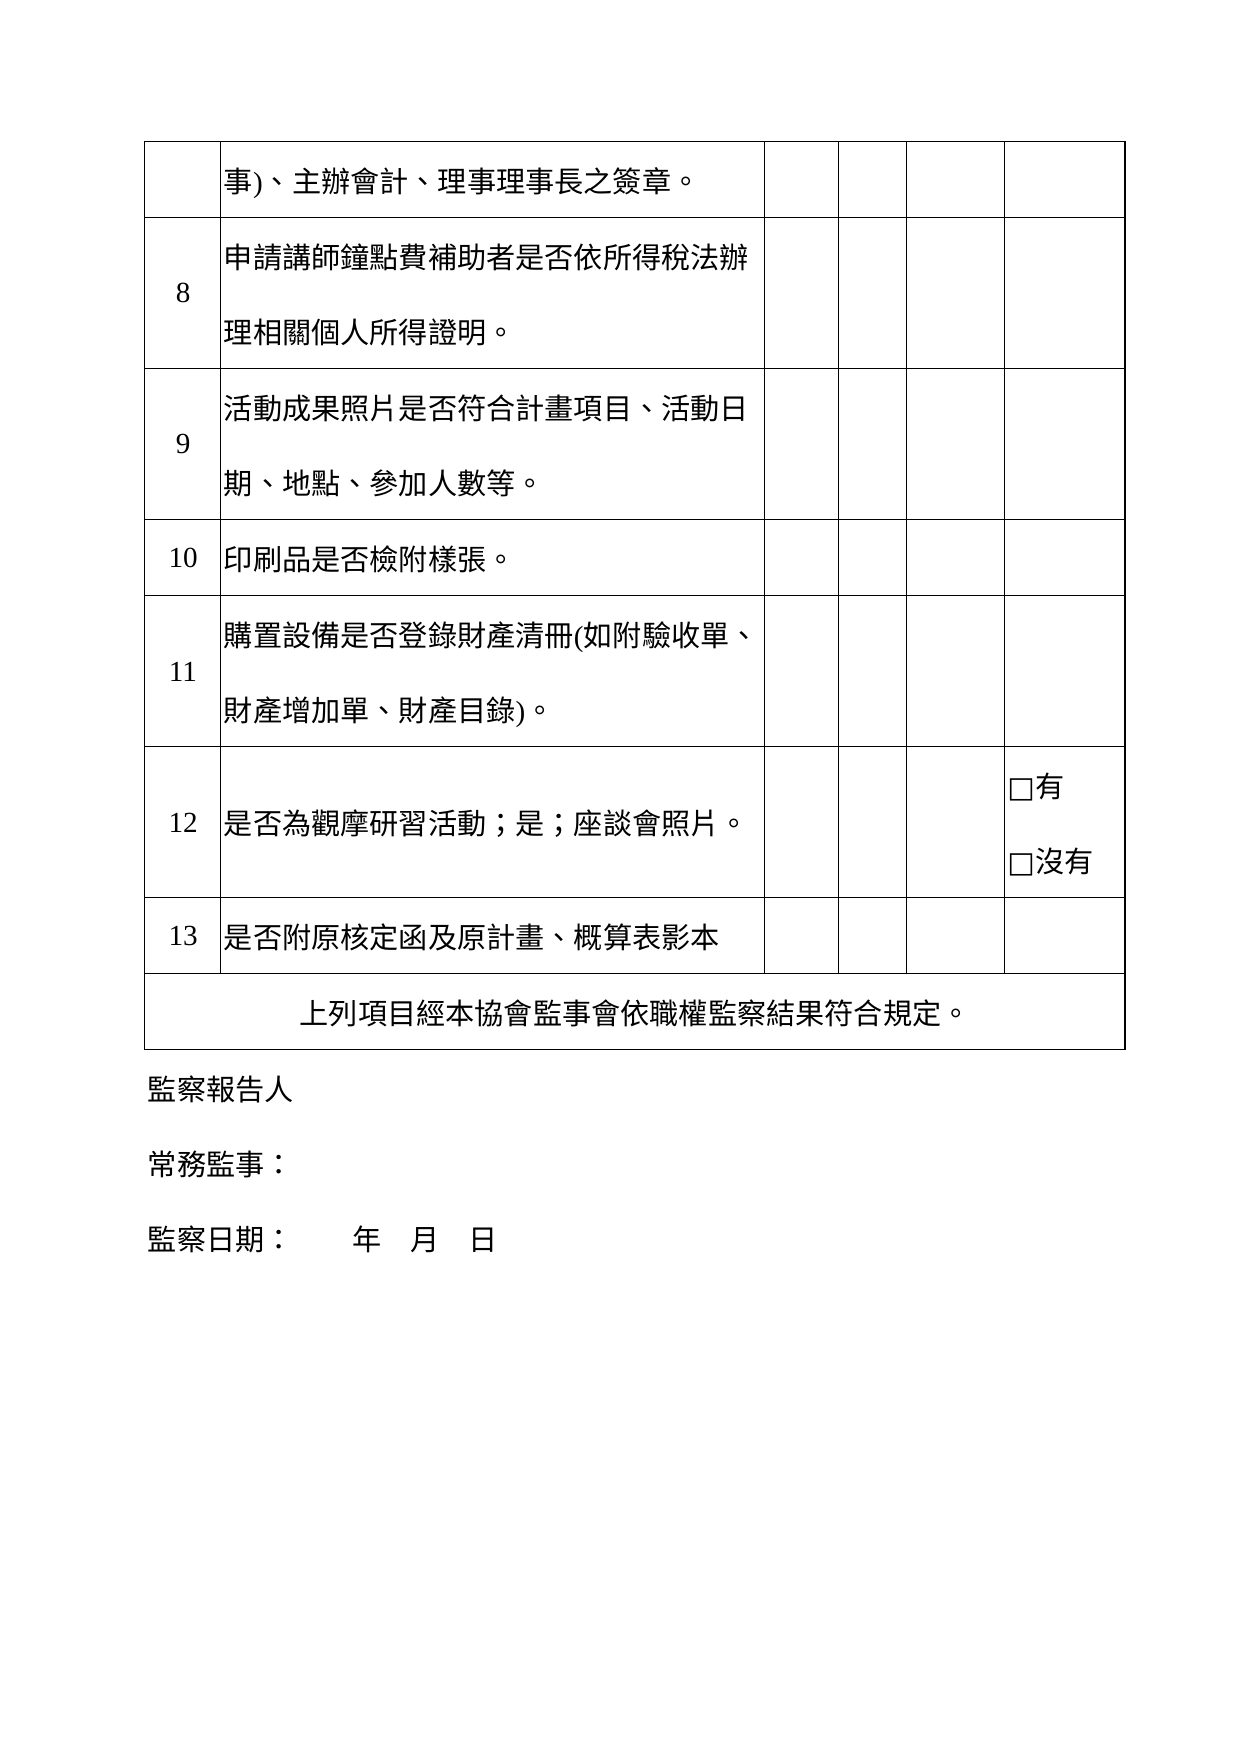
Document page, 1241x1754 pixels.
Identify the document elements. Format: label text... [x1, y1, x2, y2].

table_cell [839, 596, 906, 746]
table_cell 活動成果照片是否符合計畫項目、活動日期、地點、參加人數等。 [221, 369, 764, 519]
table_cell [1005, 596, 1124, 746]
table_cell □有 □沒有 [1005, 747, 1124, 897]
table_cell [839, 898, 906, 973]
table_cell [765, 142, 838, 217]
table_cell [907, 596, 1004, 746]
table_cell [839, 747, 906, 897]
table_cell [907, 520, 1004, 595]
table_cell [145, 142, 220, 217]
table_cell 9 [145, 369, 220, 519]
table_cell [1005, 898, 1124, 973]
table_cell [907, 747, 1004, 897]
table_cell 申請講師鐘點費補助者是否依所得稅法辦理相關個人所得證明。 [221, 218, 764, 368]
table_cell [839, 520, 906, 595]
table_cell [765, 898, 838, 973]
table_cell 13 [145, 898, 220, 973]
table_cell [1005, 520, 1124, 595]
table_cell [1005, 218, 1124, 368]
table_cell [1005, 142, 1124, 217]
text 常務監事： [148, 1125, 1122, 1200]
table_cell [1005, 369, 1124, 519]
table_cell 上列項目經本協會監事會依職權監察結果符合規定。 [145, 974, 1124, 1049]
table_cell [839, 218, 906, 368]
table_cell 8 [145, 218, 220, 368]
table_cell 購置設備是否登錄財產清冊(如附驗收單、財產增加單、財產目錄)。 [221, 596, 764, 746]
text 監察報告人 [148, 1050, 1122, 1125]
table_cell [765, 520, 838, 595]
table_cell [907, 218, 1004, 368]
table_cell [907, 898, 1004, 973]
table_cell [765, 218, 838, 368]
table_cell 是否為觀摩研習活動；是；座談會照片。 [221, 747, 764, 897]
table_cell 是否附原核定函及原計畫、概算表影本 [221, 898, 764, 973]
table_cell [765, 596, 838, 746]
table_cell [765, 747, 838, 897]
table_cell 10 [145, 520, 220, 595]
table_cell [907, 142, 1004, 217]
text 監察日期： 年 月 日 [148, 1200, 1122, 1275]
table_cell 12 [145, 747, 220, 897]
table_cell 印刷品是否檢附樣張。 [221, 520, 764, 595]
table_cell 11 [145, 596, 220, 746]
table_cell 事)、主辦會計、理事理事長之簽章。 [221, 142, 764, 217]
table_cell [907, 369, 1004, 519]
table_cell [839, 142, 906, 217]
table_cell [765, 369, 838, 519]
table_cell [839, 369, 906, 519]
